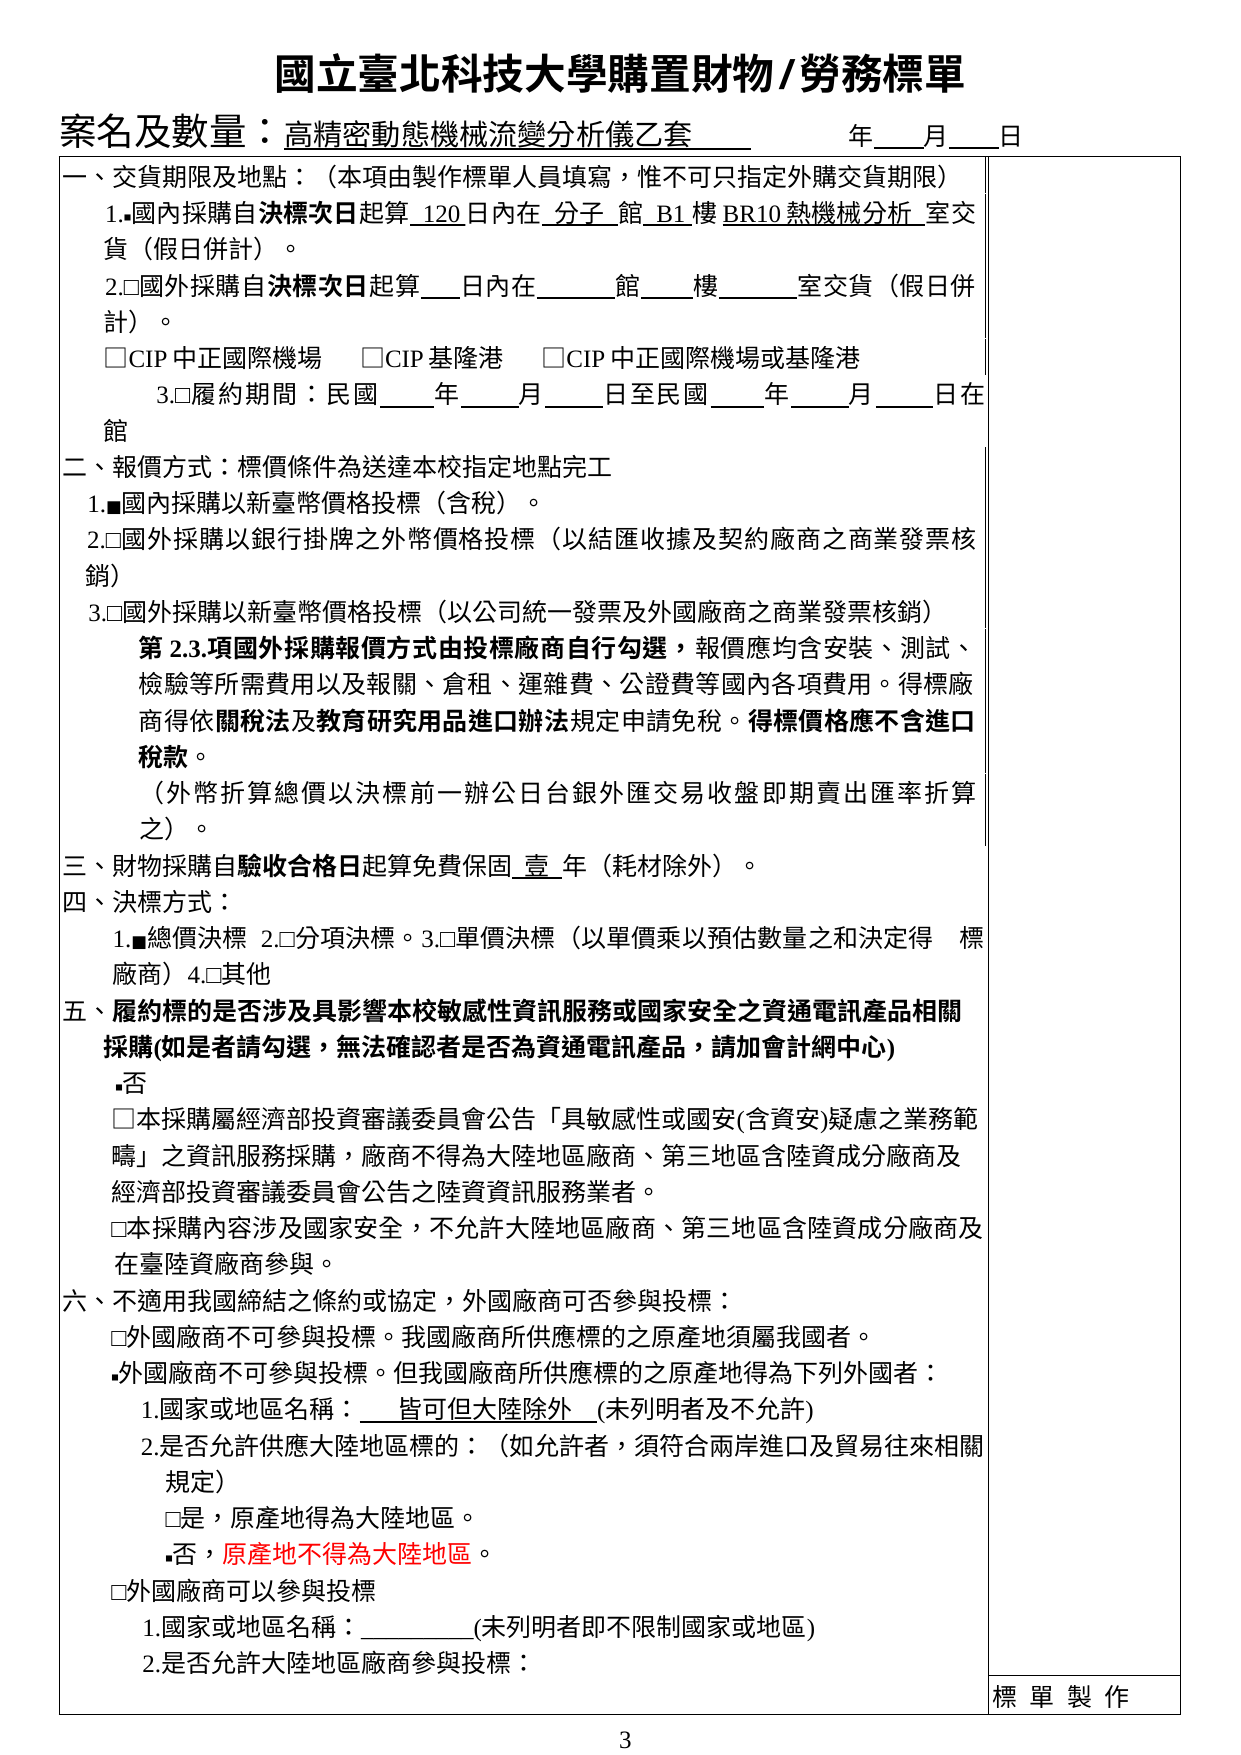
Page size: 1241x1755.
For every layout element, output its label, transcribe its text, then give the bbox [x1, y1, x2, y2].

table_cell 標 單 製 作 [989, 1676, 1180, 1714]
table_cell [989, 157, 1180, 1675]
table_header 一、交貨期限及地點：（本項由製作標單人員填寫，惟不可只指定外購交貨期限） 1.■國內採購自決標次日起算 120日內在 分子 館 B1 樓BR10熱機械分析 室交貨（假日併計）。 2.□國外採購自決標次日起算 日內在 館 樓 室交貨（假日併計）。 □CIP中正國際機場 □CIP基隆港 □CIP中正國際機場或基隆港 3.□履約期間：民國 年 月 日至民國 年 月 日在 館 二、報價方式：標價條件為送達本校指定地點完工 1.■國內採購以新臺幣價格投標（含稅）。 2.□國外採購以銀行掛牌之外幣價格投標（以結匯收據及契約廠商之商業發票核銷） 3.□國外採購以新臺幣價格投標（以公司統一發票及外國廠商之商業發票核銷） 第2.3.項國外採購報價方式由投標廠商自行勾選，報價應均含安裝、測試、檢驗等所需費用以及報關、倉租、運雜費、公證費等國內各項費用。得標廠商得依關稅法及教育研究用品進口辦法規定申請免稅。得標價格應不含進口稅款。 （外幣折算總價以決標前一辦公日台銀外匯交易收盤即期賣出匯率折算之）。 三、財物採購自驗收合格日起算免費保固 壹 年（耗材除外）。 四、決標方式： 1.■總價決標 2.□分項決標。3.□單價決標（以單價乘以預估數量之和決定得 標廠商）4.□其他 五、履約標的是否涉及具影響本校敏感性資訊服務或國家安全之資通電訊產品相關採購(如是者請勾選，無法確認者是否為資通電訊產品，請加會計網中心) ■否 □本採購屬經濟部投資審議委員會公告「具敏感性或國安(含資安)疑慮之業務範疇」之資訊服務採購，廠商不得為大陸地區廠商、第三地區含陸資成分廠商及經濟部投資審議委員會公告之陸資資訊服務業者。 □本採購內容涉及國家安全，不允許大陸地區廠商、第三地區含陸資成分廠商及在臺陸資廠商參與。 六、不適用我國締結之條約或協定，外國廠商可否參與投標： □外國廠商不可參與投標。我國廠商所供應標的之原產地須屬我國者。 ■外國廠商不可參與投標。但我國廠商所供應標的之原產地得為下列外國者： 1.國家或地區名稱： 皆可但大陸除外 (未列明者及不允許) 2.是否允許供應大陸地區標的：（如允許者，須符合兩岸進口及貿易往來相關規定） □是，原產地得為大陸地區。 ■否，原產地不得為大陸地區。 □外國廠商可以參與投標 1.國家或地區名稱：_________(未列明者即不限制國家或地區) 2.是否允許大陸地區廠商參與投標： [60, 157, 988, 1714]
